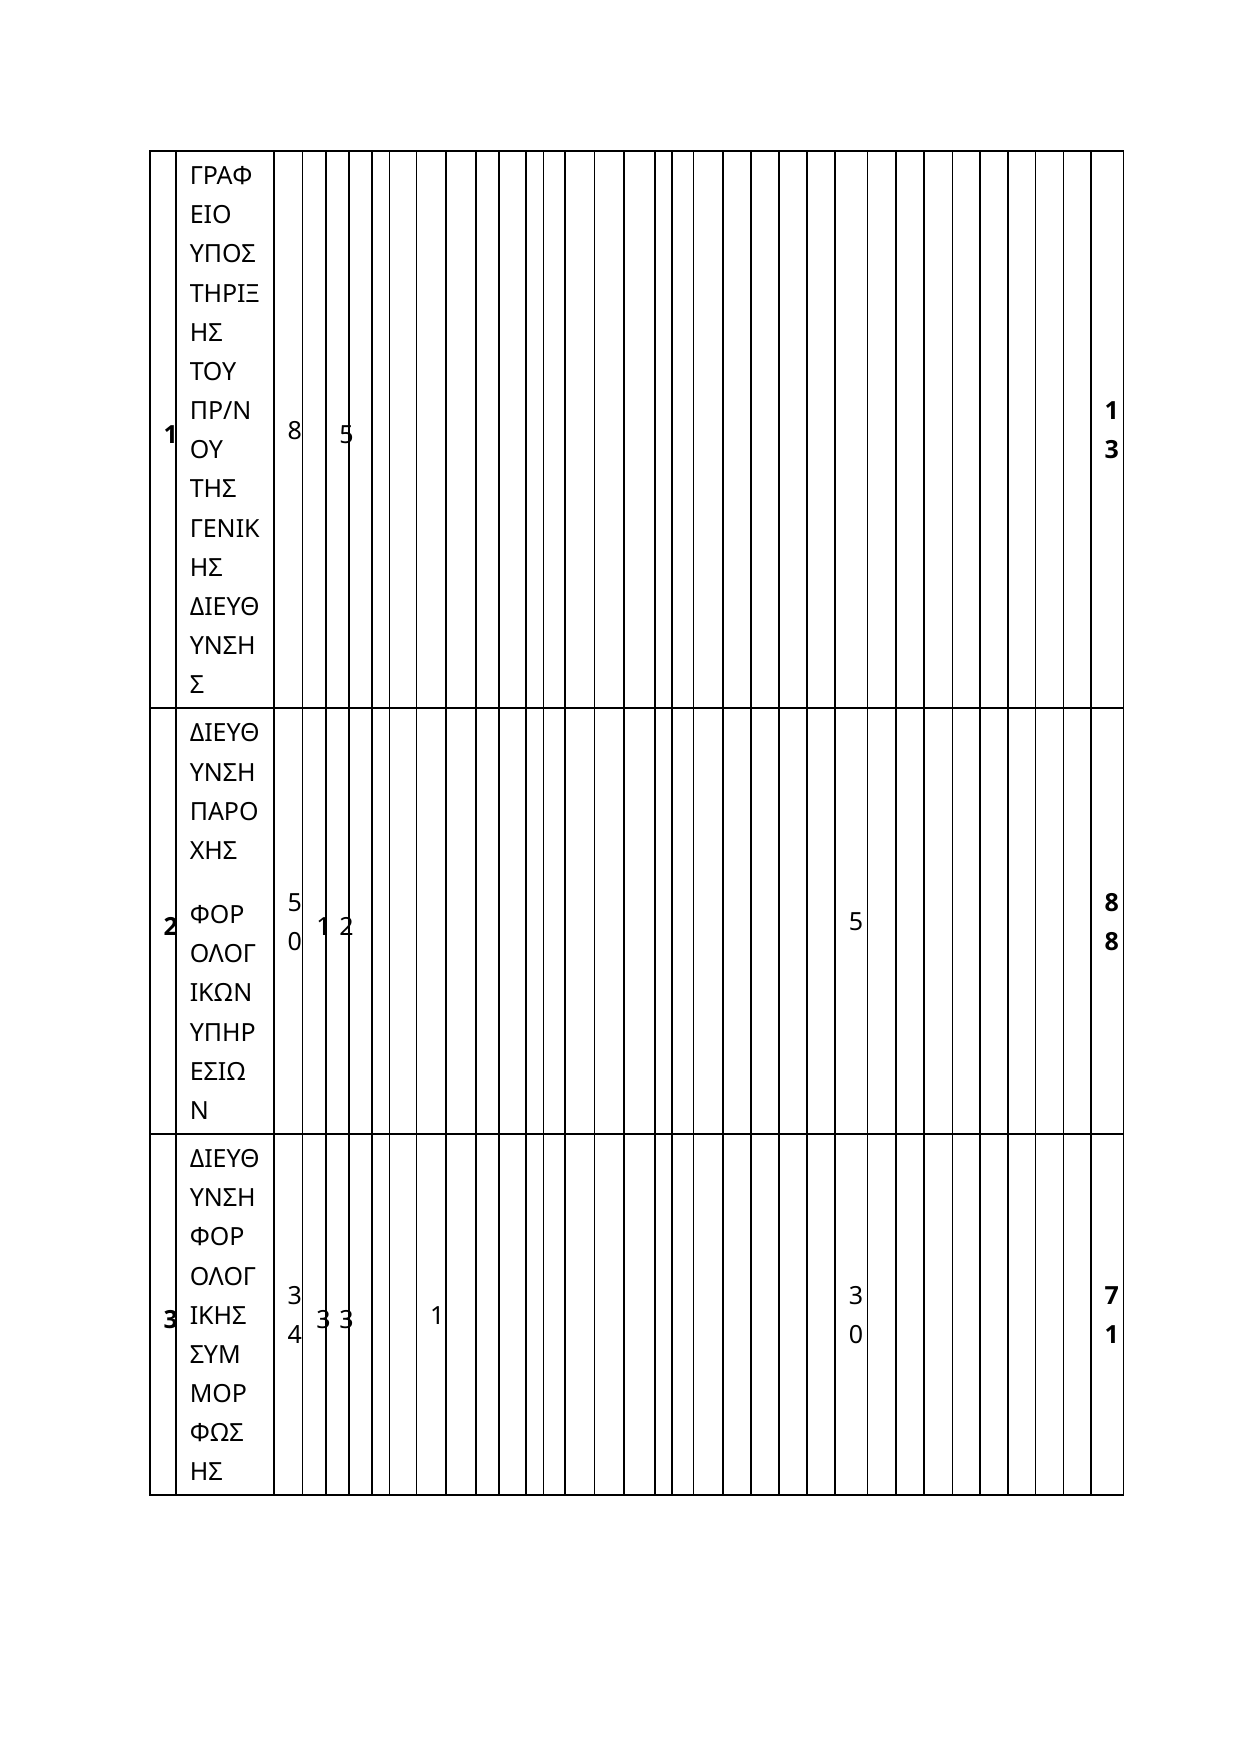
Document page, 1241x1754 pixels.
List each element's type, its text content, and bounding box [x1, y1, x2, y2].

table_cell [566, 1135, 594, 1494]
table_cell 1. [151, 152, 175, 707]
table_cell [500, 709, 525, 1133]
table_cell [500, 152, 525, 707]
table_cell [808, 709, 834, 1133]
table_cell [673, 709, 693, 1133]
table_cell [752, 152, 778, 707]
table_cell [897, 1135, 923, 1494]
table_cell [953, 1135, 979, 1494]
table_cell [656, 152, 671, 707]
table_cell [390, 1135, 416, 1494]
table_cell [780, 709, 806, 1133]
table_cell 3. [151, 1135, 175, 1494]
table_cell 2. [151, 709, 175, 1133]
table_cell [417, 709, 445, 1133]
table_cell [897, 152, 923, 707]
table_cell [752, 1135, 778, 1494]
table_cell [694, 1135, 722, 1494]
table_cell [1036, 1135, 1063, 1494]
table_cell [625, 152, 654, 707]
table_cell ΓΡΑΦΕΙΟ ΥΠΟΣΤΗΡΙΞΗΣ ΤΟΥ ΠΡ/ΝΟΥ ΤΗΣ ΓΕΝΙΚΗΣ ΔΙΕΥΘΥΝΣΗΣ [177, 152, 273, 707]
table_cell [724, 709, 750, 1133]
table_cell [1009, 709, 1035, 1133]
table_cell [1064, 709, 1090, 1133]
table_cell [1036, 152, 1063, 707]
table_cell [595, 1135, 623, 1494]
table_cell [544, 709, 564, 1133]
table_cell [1009, 1135, 1035, 1494]
table_cell [694, 152, 722, 707]
table_cell [417, 152, 445, 707]
table_cell [477, 709, 498, 1133]
table_cell 88 [1092, 709, 1123, 1133]
table_cell [447, 152, 475, 707]
table_cell [477, 152, 498, 707]
table_cell [1064, 1135, 1090, 1494]
table_cell [953, 152, 979, 707]
table_cell [566, 709, 594, 1133]
table_cell [527, 1135, 543, 1494]
table_cell 5 [327, 152, 348, 707]
table_cell [625, 709, 654, 1133]
table_cell [373, 152, 389, 707]
table_cell ΔΙΕΥΘΥΝΣΗ ΦΟΡΟΛΟΓΙΚΗΣ ΣΥΜΜΟΡΦΩΣΗΣ [177, 1135, 273, 1494]
table_cell [925, 1135, 952, 1494]
table_cell [981, 709, 1007, 1133]
table_cell [625, 1135, 654, 1494]
table_cell [447, 1135, 475, 1494]
table_cell 8 [275, 152, 302, 707]
table_cell [808, 1135, 834, 1494]
table_cell 30 [836, 1135, 867, 1494]
table_cell [836, 152, 867, 707]
table_cell [868, 1135, 895, 1494]
table_cell [724, 1135, 750, 1494]
table_cell [981, 152, 1007, 707]
table_cell 34 [275, 1135, 302, 1494]
table_cell [1036, 709, 1063, 1133]
table_cell [527, 152, 543, 707]
table_cell [868, 152, 895, 707]
table_cell [925, 709, 952, 1133]
table_cell [752, 709, 778, 1133]
table_cell [1064, 152, 1090, 707]
table_cell 13 [303, 709, 325, 1133]
table_cell [981, 1135, 1007, 1494]
table_cell 50 [275, 709, 302, 1133]
table_cell [447, 709, 475, 1133]
table_cell [595, 152, 623, 707]
table_cell 1 [417, 1135, 445, 1494]
table_cell [527, 709, 543, 1133]
table_cell [544, 152, 564, 707]
table_cell [595, 709, 623, 1133]
table_cell 3 [303, 1135, 325, 1494]
table_cell [673, 152, 693, 707]
table_cell [390, 152, 416, 707]
table_cell [500, 1135, 525, 1494]
table_cell [390, 709, 416, 1133]
table_cell 3 [327, 1135, 348, 1494]
table_cell [724, 152, 750, 707]
table_cell [544, 1135, 564, 1494]
table_cell [373, 709, 389, 1133]
table_cell [868, 709, 895, 1133]
table_cell 71 [1092, 1135, 1123, 1494]
table_cell 13 [1092, 152, 1123, 707]
table_cell [566, 152, 594, 707]
table_cell [953, 709, 979, 1133]
table_cell [897, 709, 923, 1133]
table_cell [350, 152, 371, 707]
table_cell 5 [836, 709, 867, 1133]
table_cell [303, 152, 325, 707]
table_cell [673, 1135, 693, 1494]
table_cell [694, 709, 722, 1133]
table_cell [350, 1135, 371, 1494]
table_cell [477, 1135, 498, 1494]
table_cell [350, 709, 371, 1133]
table_cell [373, 1135, 389, 1494]
table_cell ΔΙΕΥΘΥΝΣΗ ΠΑΡΟΧΗΣ ΦΟΡΟΛΟΓΙΚΩΝ ΥΠΗΡΕΣΙΩΝ [177, 709, 273, 1133]
table_cell [925, 152, 952, 707]
table_cell [656, 1135, 671, 1494]
table_cell 20 [327, 709, 348, 1133]
table_cell [780, 1135, 806, 1494]
table_cell [808, 152, 834, 707]
table_cell [780, 152, 806, 707]
table_cell [1009, 152, 1035, 707]
table_cell [656, 709, 671, 1133]
